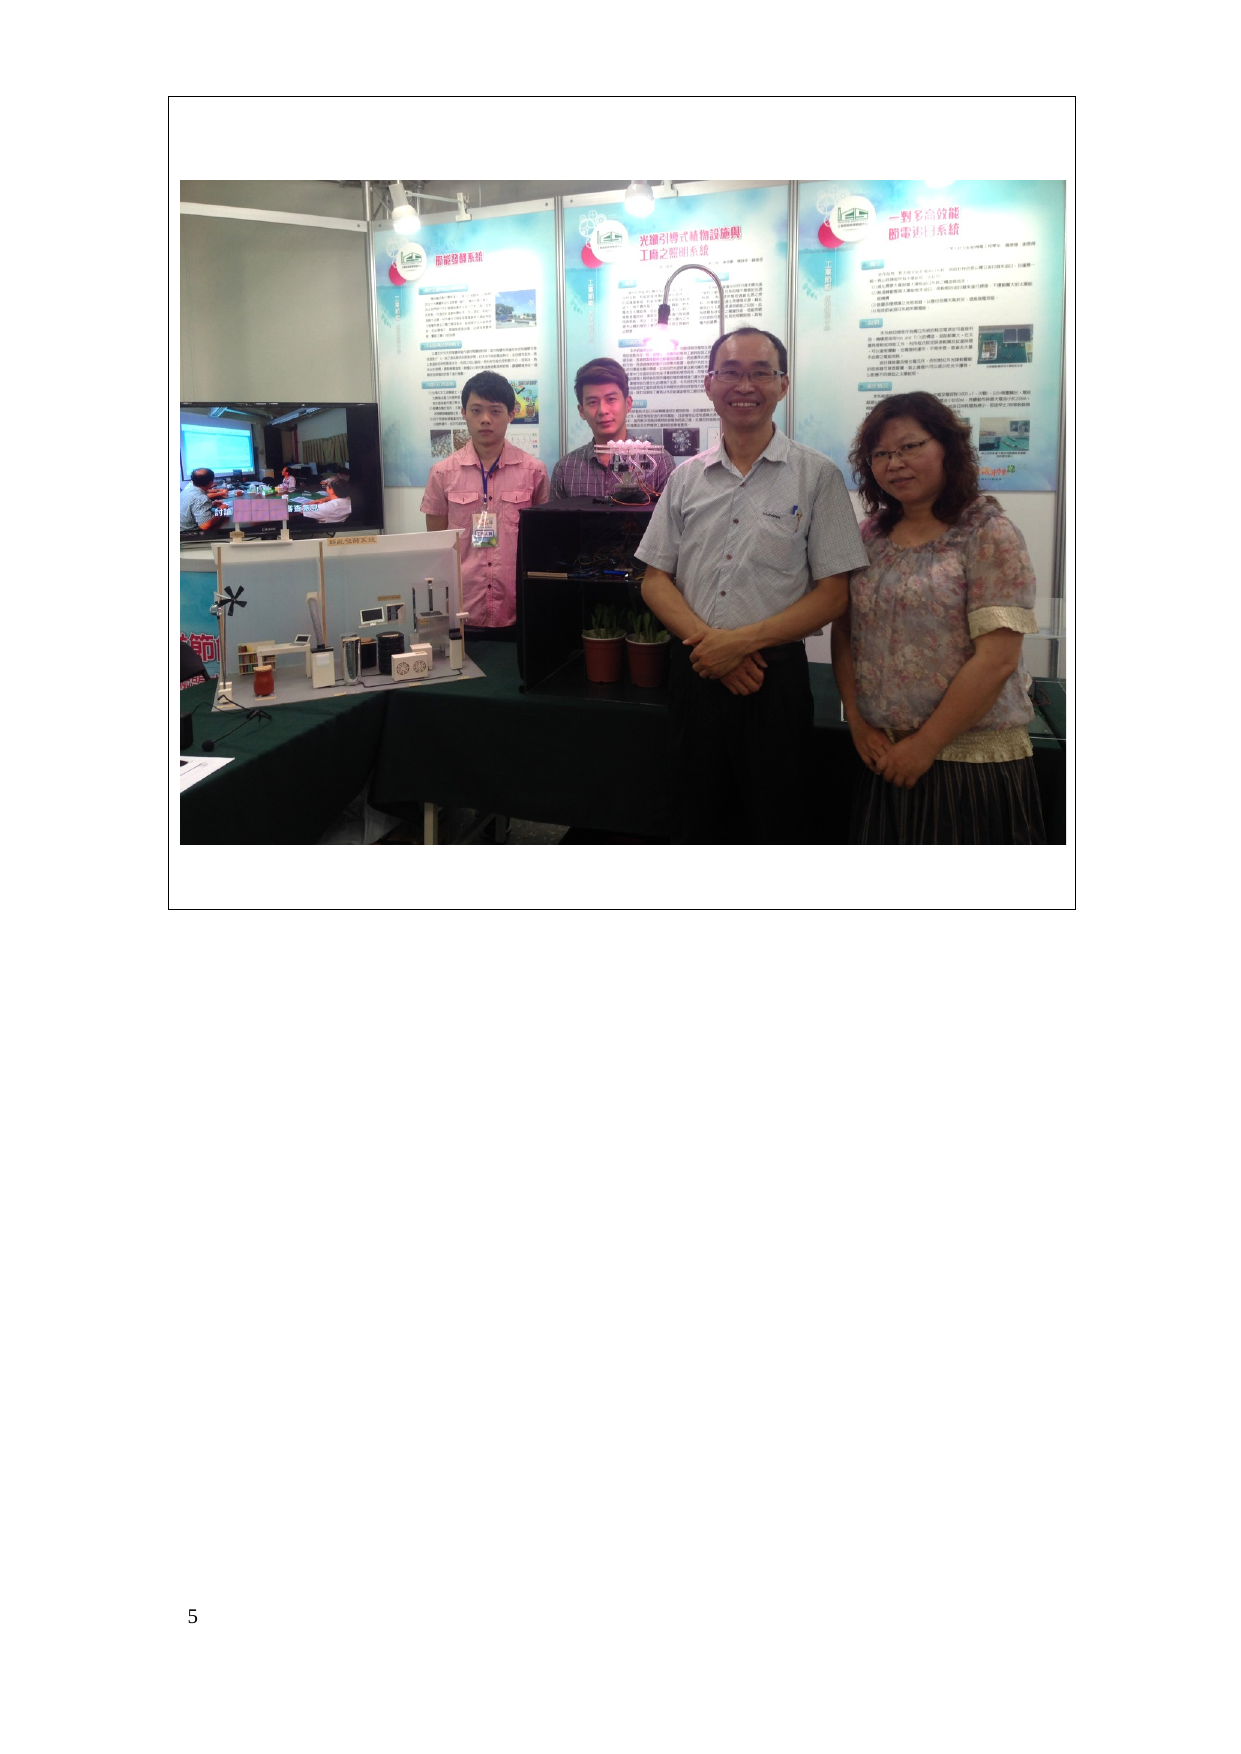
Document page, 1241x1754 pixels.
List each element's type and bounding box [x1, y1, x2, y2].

table_cell [169, 97, 1075, 909]
